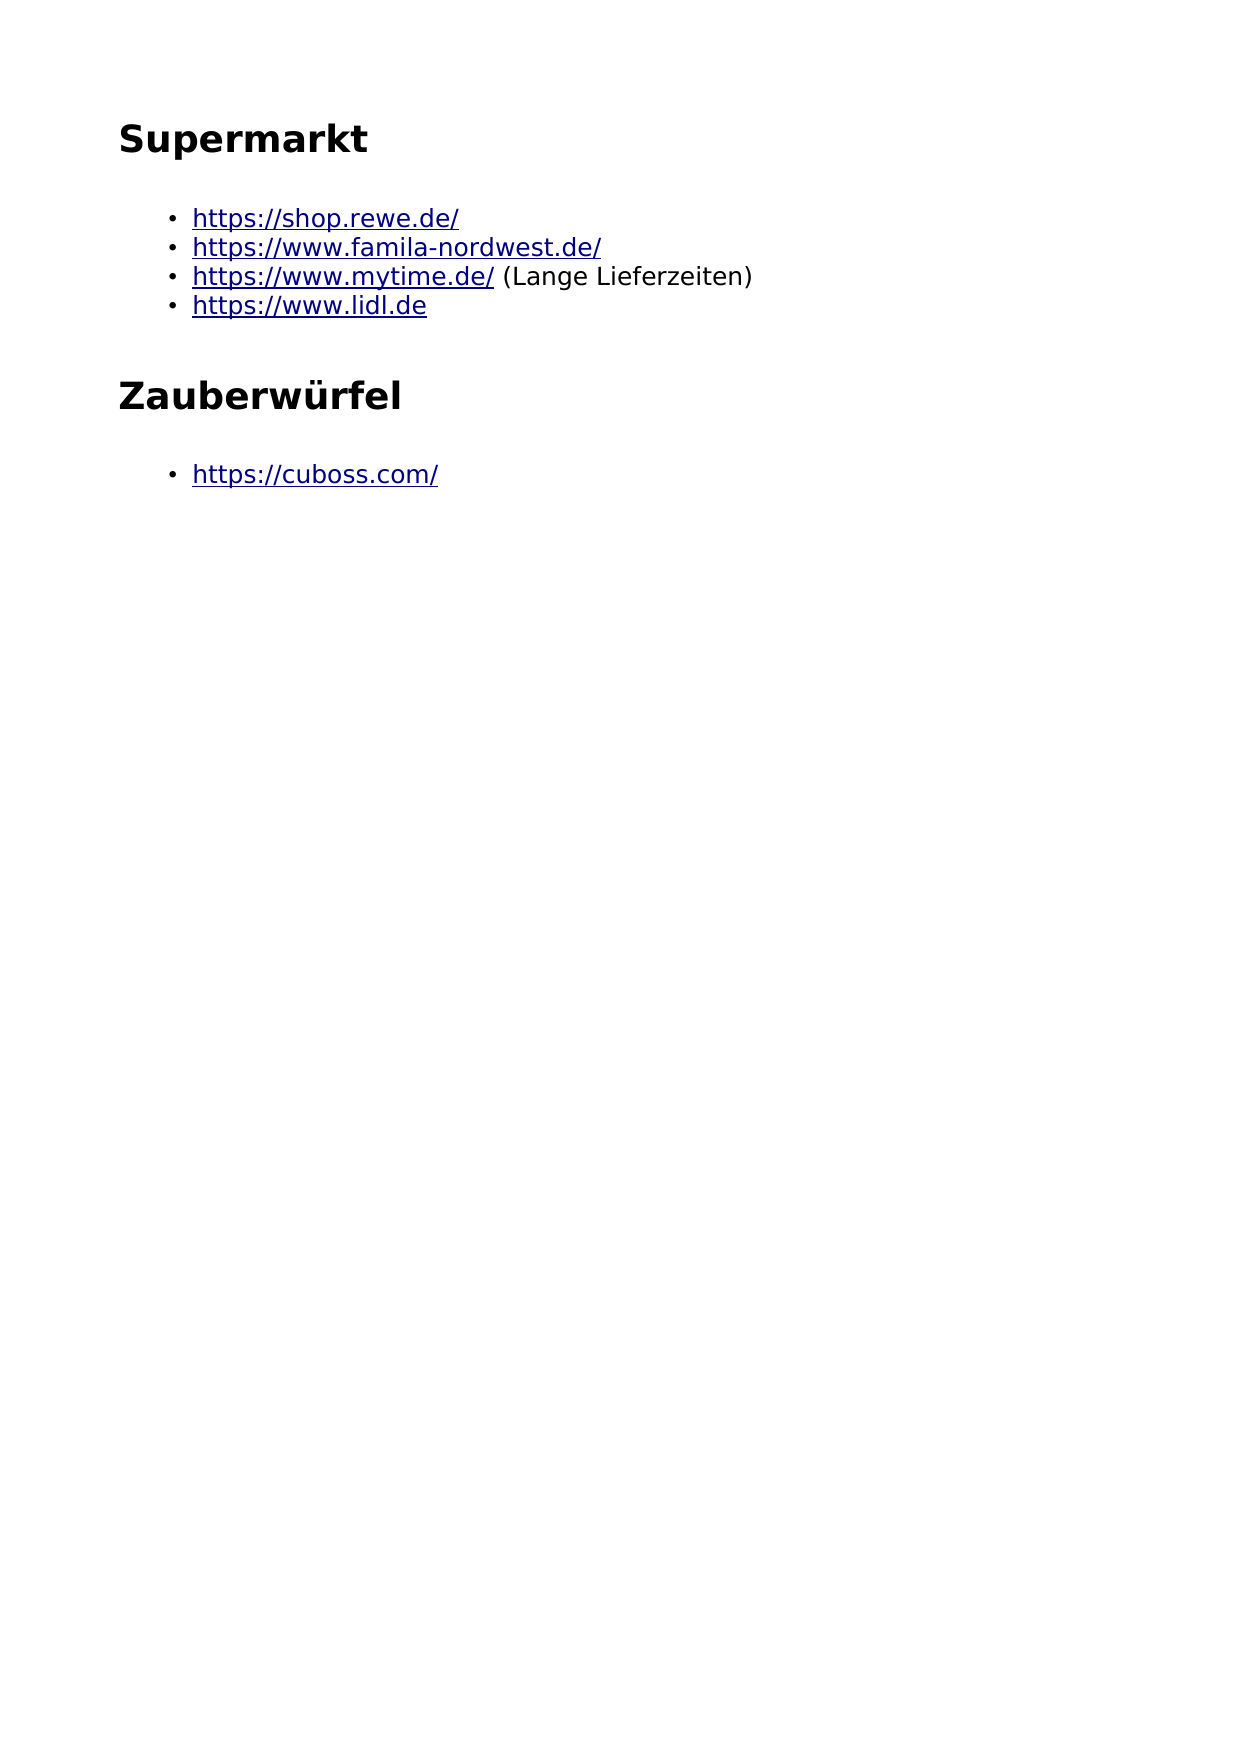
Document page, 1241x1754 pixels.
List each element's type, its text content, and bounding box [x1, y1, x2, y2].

list https://www.famila-nordwest.de/ [177, 233, 1122, 262]
subtitle Supermarkt [118, 118, 1122, 162]
subtitle Zauberwürfel [118, 375, 1122, 418]
list https://www.mytime.de/ (Lange Lieferzeiten) [177, 262, 1122, 291]
list https://cuboss.com/ [177, 461, 1122, 490]
list https://www.lidl.de [177, 291, 1122, 320]
list https://shop.rewe.de/ [177, 204, 1122, 233]
